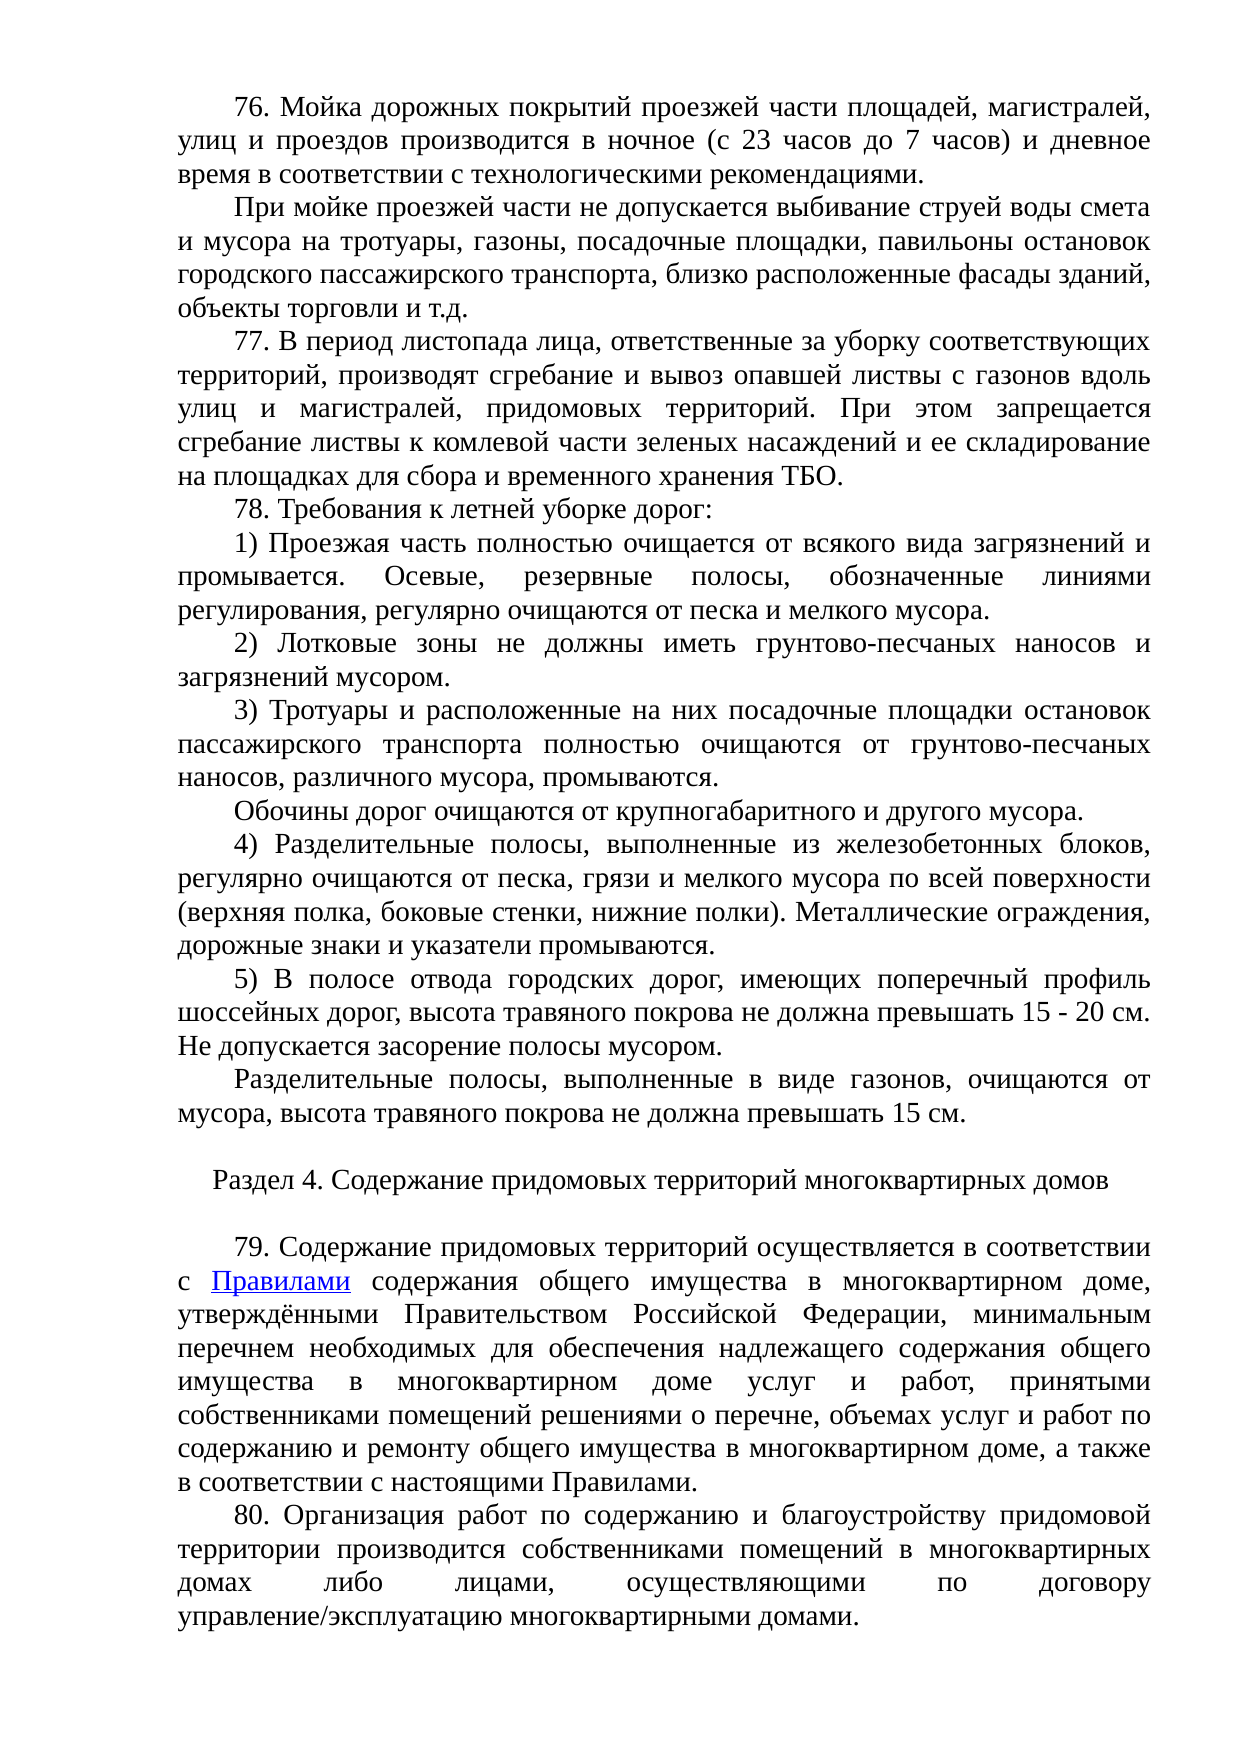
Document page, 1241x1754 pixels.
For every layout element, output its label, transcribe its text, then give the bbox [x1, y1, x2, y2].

text 77. В период листопада лица, ответственные за уборку соответствующих территорий, производят сгребание и вывоз опавшей листвы с газонов вдоль улиц и магистралей, придомовых территорий. При этом запрещается сгребание листвы к комлевой части зеленых насаждений и ее складирование на площадках для сбора и временного хранения ТБО. [177, 323, 1152, 491]
text 78. Требования к летней уборке дорог: [177, 491, 1152, 525]
text 1) Проезжая часть полностью очищается от всякого вида загрязнений и промывается. Осевые, резервные полосы, обозначенные линиями регулирования, регулярно очищаются от песка и мелкого мусора. [177, 525, 1152, 625]
text 79. Содержание придомовых территорий осуществляется в соответствии с Правилами содержания общего имущества в многоквартирном доме, утверждёнными Правительством Российской Федерации, минимальным перечнем необходимых для обеспечения надлежащего содержания общего имущества в многоквартирном доме услуг и работ, принятыми собственниками помещений решениями о перечне, объемах услуг и работ по содержанию и ремонту общего имущества в многоквартирном доме, а также в соответствии с настоящими Правилами. [177, 1229, 1152, 1497]
text 5) В полосе отвода городских дорог, имеющих поперечный профиль шоссейных дорог, высота травяного покрова не должна превышать 15 - 20 см. Не допускается засорение полосы мусором. [177, 961, 1152, 1061]
text Раздел 4. Содержание придомовых территорий многоквартирных домов [177, 1162, 1152, 1196]
text Разделительные полосы, выполненные в виде газонов, очищаются от мусора, высота травяного покрова не должна превышать 15 см. [177, 1061, 1152, 1128]
text 4) Разделительные полосы, выполненные из железобетонных блоков, регулярно очищаются от песка, грязи и мелкого мусора по всей поверхности (верхняя полка, боковые стенки, нижние полки). Металлические ограждения, дорожные знаки и указатели промываются. [177, 827, 1152, 961]
text При мойке проезжей части не допускается выбивание струей воды смета и мусора на тротуары, газоны, посадочные площадки, павильоны остановок городского пассажирского транспорта, близко расположенные фасады зданий, объекты торговли и т.д. [177, 189, 1152, 323]
text Обочины дорог очищаются от крупногабаритного и другого мусора. [177, 793, 1152, 827]
text 2) Лотковые зоны не должны иметь грунтово-песчаных наносов и загрязнений мусором. [177, 625, 1152, 692]
text 3) Тротуары и расположенные на них посадочные площадки остановок пассажирского транспорта полностью очищаются от грунтово-песчаных наносов, различного мусора, промываются. [177, 692, 1152, 793]
text 76. Мойка дорожных покрытий проезжей части площадей, магистралей, улиц и проездов производится в ночное (с 23 часов до 7 часов) и дневное время в соответствии с технологическими рекомендациями. [177, 89, 1152, 189]
text 80. Организация работ по содержанию и благоустройству придомовой территории производится собственниками помещений в многоквартирных домах либо лицами, осуществляющими по договору управление/эксплуатацию многоквартирными домами. [177, 1497, 1152, 1632]
